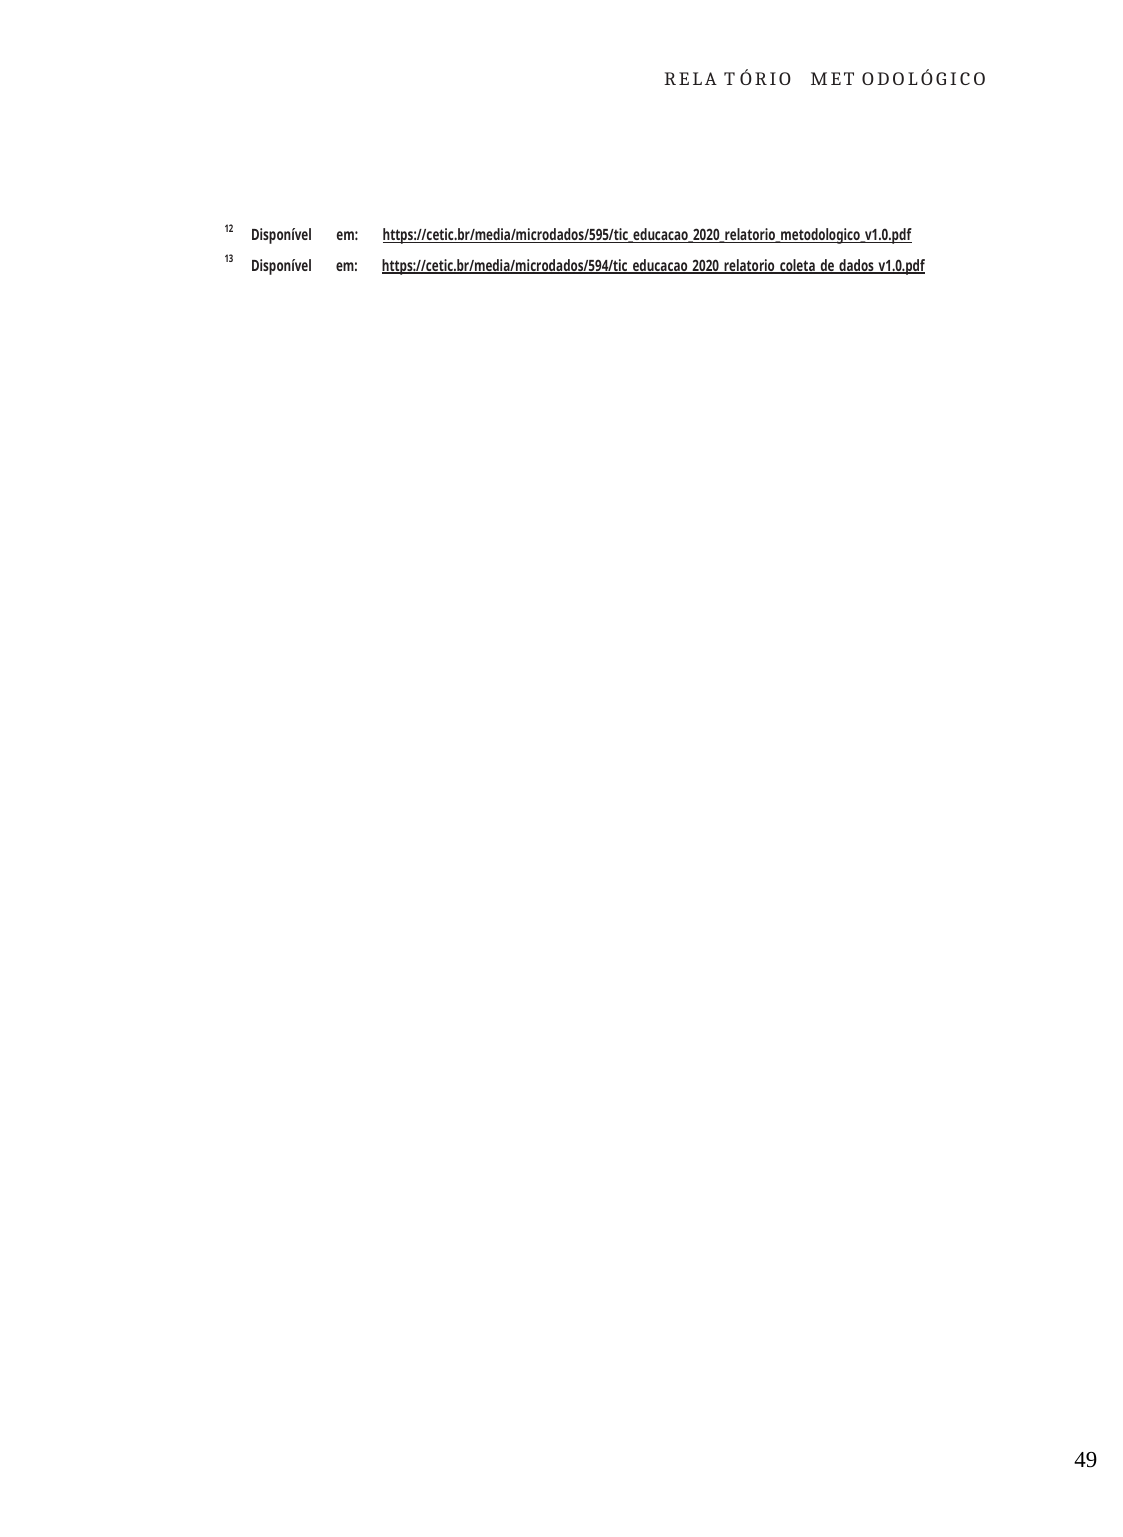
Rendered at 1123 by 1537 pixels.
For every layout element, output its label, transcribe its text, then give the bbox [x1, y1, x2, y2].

text 12 Disponível em: https://cetic.br/media/microdados/595/tic_educacao_2020_relatorio_metodologico_v1.0.pdf [224, 221, 1104, 245]
text 13 Disponível em: https://cetic.br/media/microdados/594/tic_educacao_2020_relatorio_coleta_de_dados_v1.0.pdf [224, 251, 1104, 276]
